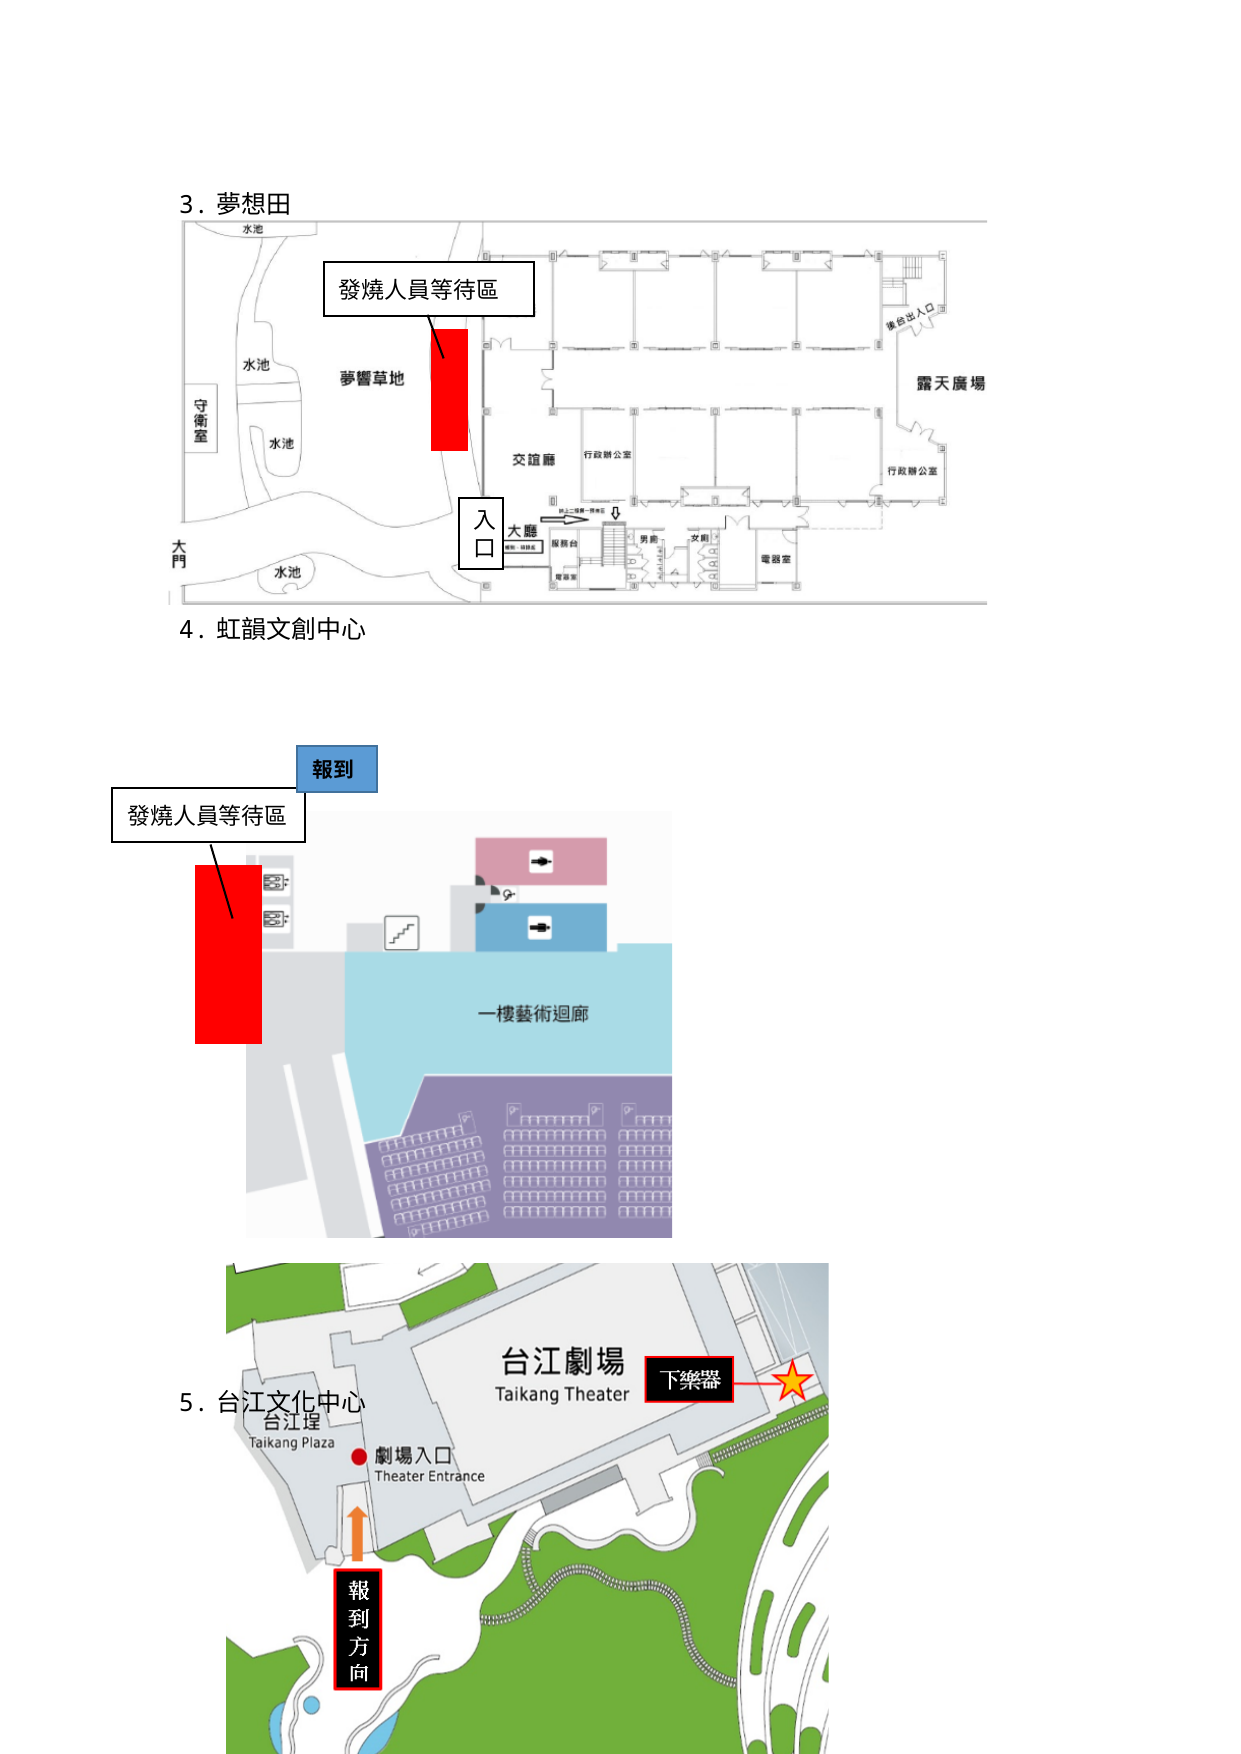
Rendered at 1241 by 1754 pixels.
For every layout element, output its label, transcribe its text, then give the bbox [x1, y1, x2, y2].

list 台江文化中心 [178, 1377, 226, 1418]
list 虹韻文創中心 [178, 604, 1162, 646]
list 夢想田 [178, 179, 1162, 221]
list 台江文化中心 [829, 1377, 1162, 1418]
